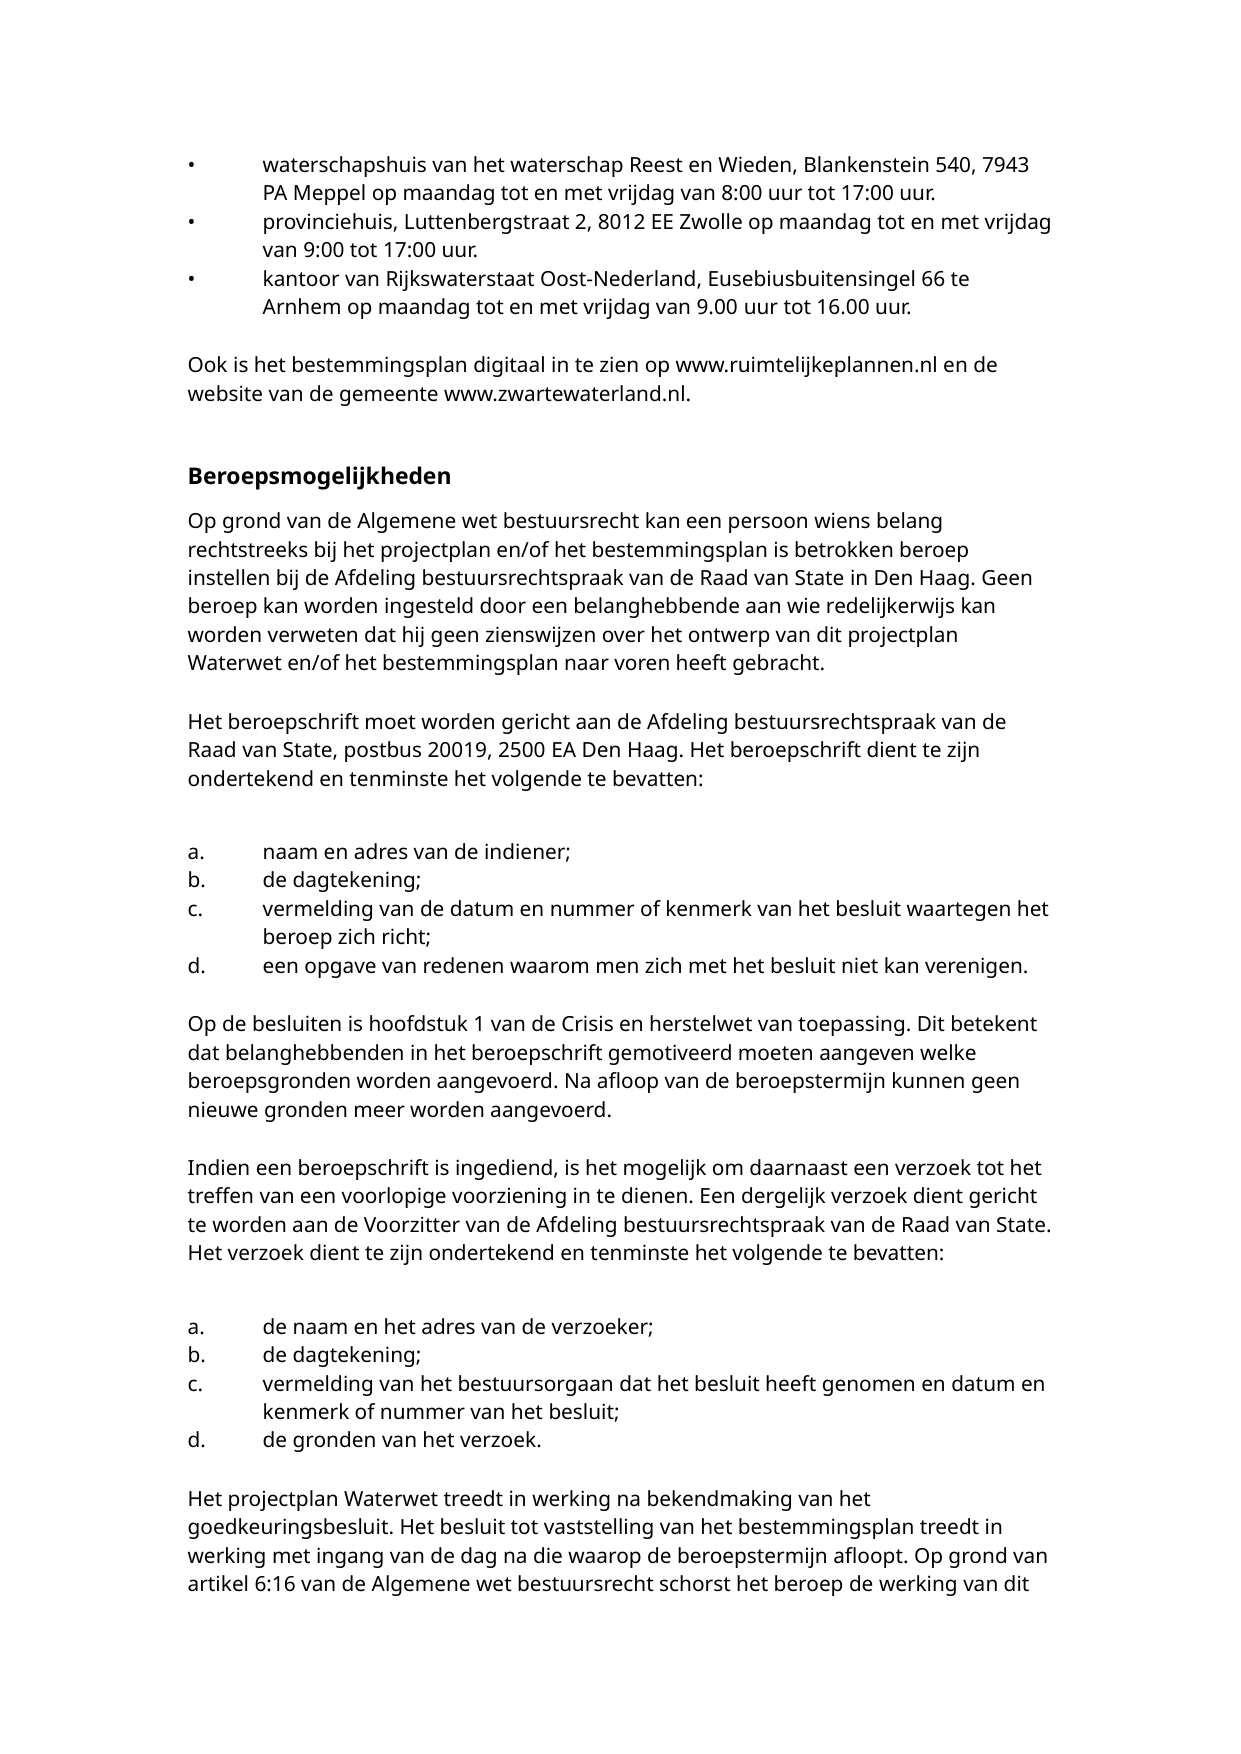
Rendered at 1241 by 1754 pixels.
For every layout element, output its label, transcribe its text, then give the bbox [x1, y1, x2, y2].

list de dagtekening; [187, 866, 1053, 894]
text Het beroepschrift moet worden gericht aan de Afdeling bestuursrechtspraak van de Raad van State, postbus 20019, 2500 EA Den Haag. Het beroepschrift dient te zijn ondertekend en tenminste het volgende te bevatten: [187, 707, 1053, 792]
list een opgave van redenen waarom men zich met het besluit niet kan verenigen. [187, 951, 1053, 979]
list provinciehuis, Luttenbergstraat 2, 8012 EE Zwolle op maandag tot en met vrijdag van 9:00 tot 17:00 uur. [187, 207, 1053, 264]
text Het projectplan Waterwet treedt in werking na bekendmaking van het goedkeuringsbesluit. Het besluit tot vaststelling van het bestemmingsplan treedt in werking met ingang van de dag na die waarop de beroepstermijn afloopt. Op grond van artikel 6:16 van de Algemene wet bestuursrecht schorst het beroep de werking van dit [187, 1484, 1053, 1598]
list vermelding van de datum en nummer of kenmerk van het besluit waartegen het beroep zich richt; [187, 894, 1053, 951]
text Op de besluiten is hoofdstuk 1 van de Crisis en herstelwet van toepassing. Dit betekent dat belanghebbenden in het beroepschrift gemotiveerd moeten aangeven welke beroepsgronden worden aangevoerd. Na afloop van de beroepstermijn kunnen geen nieuwe gronden meer worden aangevoerd. [187, 1009, 1053, 1123]
list de naam en het adres van de verzoeker; [187, 1312, 1053, 1340]
list vermelding van het bestuursorgaan dat het besluit heeft genomen en datum en kenmerk of nummer van het besluit; [187, 1369, 1053, 1426]
text Ook is het bestemmingsplan digitaal in te zien op www.ruimtelijkeplannen.nl en de website van de gemeente www.zwartewaterland.nl. [187, 351, 1053, 407]
list naam en adres van de indiener; [187, 837, 1053, 866]
subtitle Beroepsmogelijkheden [187, 460, 1053, 491]
list de gronden van het verzoek. [187, 1426, 1053, 1454]
text Indien een beroepschrift is ingediend, is het mogelijk om daarnaast een verzoek tot het treffen van een voorlopige voorziening in te dienen. Een dergelijk verzoek dient gericht te worden aan de Voorzitter van de Afdeling bestuursrechtspraak van de Raad van State. [187, 1153, 1053, 1238]
text Op grond van de Algemene wet bestuursrecht kan een persoon wiens belang rechtstreeks bij het projectplan en/of het bestemmingsplan is betrokken beroep instellen bij de Afdeling bestuursrechtspraak van de Raad van State in Den Haag. Geen beroep kan worden ingesteld door een belanghebbende aan wie redelijkerwijs kan worden verweten dat hij geen zienswijzen over het ontwerp van dit projectplan Waterwet en/of het bestemmingsplan naar voren heeft gebracht. [187, 506, 1053, 677]
list de dagtekening; [187, 1340, 1053, 1369]
list kantoor van Rijkswaterstaat Oost-Nederland, Eusebiusbuitensingel 66 te Arnhem op maandag tot en met vrijdag van 9.00 uur tot 16.00 uur. [187, 264, 1053, 321]
text Het verzoek dient te zijn ondertekend en tenminste het volgende te bevatten: [187, 1238, 1053, 1267]
list waterschapshuis van het waterschap Reest en Wieden, Blankenstein 540, 7943 PA Meppel op maandag tot en met vrijdag van 8:00 uur tot 17:00 uur. [187, 150, 1053, 207]
